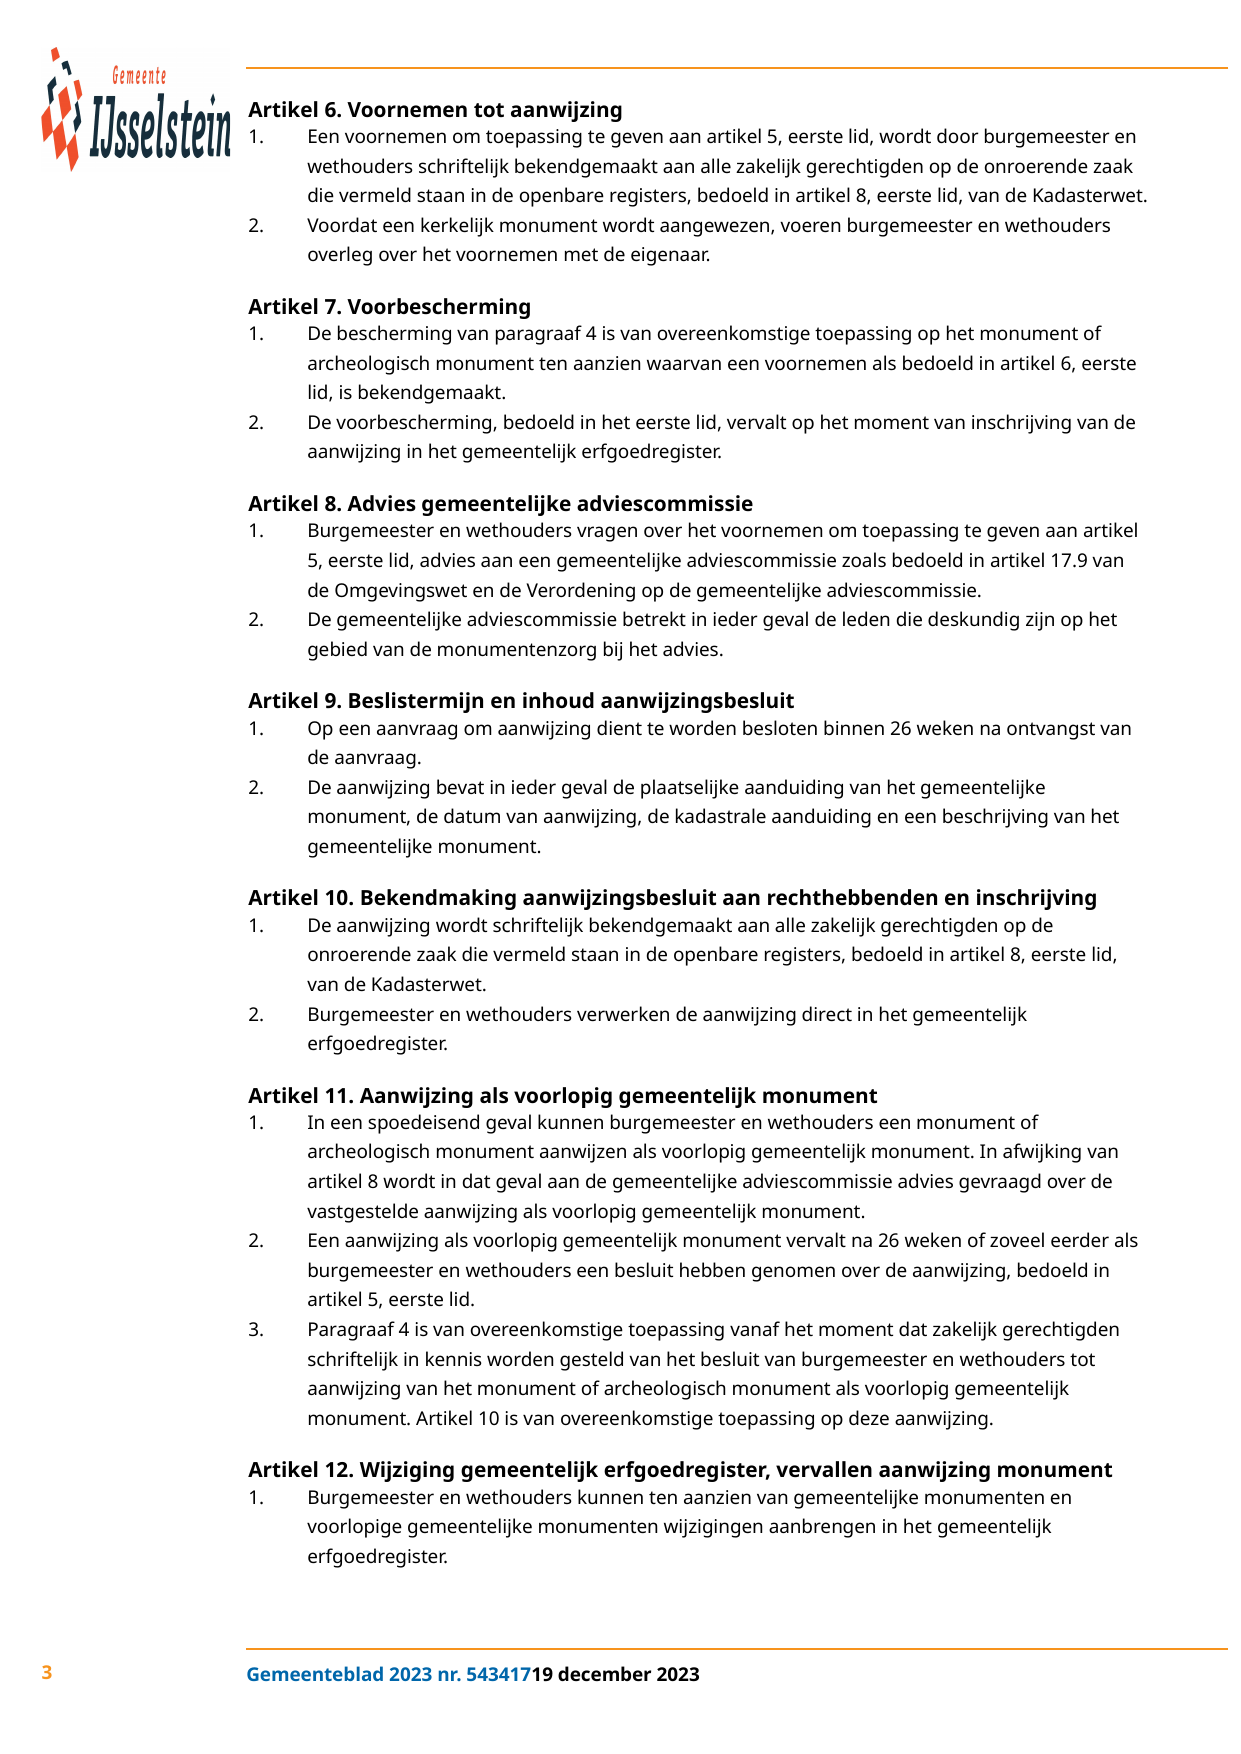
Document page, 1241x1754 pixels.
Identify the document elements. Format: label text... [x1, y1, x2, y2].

text Artikel 7. Voorbescherming [248, 292, 1152, 320]
list Burgemeester en wethouders kunnen ten aanzien van gemeentelijke monumenten en voorlopige gemeentelijke monumenten wijzigingen aanbrengen in het gemeentelijk erfgoedregister. [248, 1484, 1152, 1569]
list De gemeentelijke adviescommissie betrekt in ieder geval de leden die deskundig zijn op het gebied van de monumentenzorg bij het advies. [248, 606, 1152, 662]
list De voorbescherming, bedoeld in het eerste lid, vervalt op het moment van inschrijving van de aanwijzing in het gemeentelijk erfgoedregister. [248, 409, 1152, 464]
text Artikel 8. Advies gemeentelijke adviescommissie [248, 489, 1152, 518]
list Een aanwijzing als voorlopig gemeentelijk monument vervalt na 26 weken of zoveel eerder als burgemeester en wethouders een besluit hebben genomen over de aanwijzing, bedoeld in artikel 5, eerste lid. [248, 1227, 1152, 1312]
text Artikel 6. Voornemen tot aanwijzing [248, 95, 1152, 123]
list Op een aanvraag om aanwijzing dient te worden besloten binnen 26 weken na ontvangst van de aanvraag. [248, 715, 1152, 770]
list Burgemeester en wethouders vragen over het voornemen om toepassing te geven aan artikel 5, eerste lid, advies aan een gemeentelijke adviescommissie zoals bedoeld in artikel 17.9 van de Omgevingswet en de Verordening op de gemeentelijke adviescommissie. [248, 518, 1152, 602]
list De aanwijzing bevat in ieder geval de plaatselijke aanduiding van het gemeentelijke monument, de datum van aanwijzing, de kadastrale aanduiding en een beschrijving van het gemeentelijke monument. [248, 774, 1152, 859]
text Artikel 12. Wijziging gemeentelijk erfgoedregister, vervallen aanwijzing monument [248, 1455, 1152, 1484]
text Artikel 11. Aanwijzing als voorlopig gemeentelijk monument [248, 1081, 1152, 1109]
list De bescherming van paragraaf 4 is van overeenkomstige toepassing op het monument of archeologisch monument ten aanzien waarvan een voornemen als bedoeld in artikel 6, eerste lid, is bekendgemaakt. [248, 320, 1152, 405]
text Artikel 10. Bekendmaking aanwijzingsbesluit aan rechthebbenden en inschrijving [248, 883, 1152, 912]
list Voordat een kerkelijk monument wordt aangewezen, voeren burgemeester en wethouders overleg over het voornemen met de eigenaar. [248, 212, 1152, 267]
list In een spoedeisend geval kunnen burgemeester en wethouders een monument of archeologisch monument aanwijzen als voorlopig gemeentelijk monument. In afwijking van artikel 8 wordt in dat geval aan de gemeentelijke adviescommissie advies gevraagd over de vastgestelde aanwijzing als voorlopig gemeentelijk monument. [248, 1109, 1152, 1224]
text Artikel 9. Beslistermijn en inhoud aanwijzingsbesluit [248, 686, 1152, 715]
list Paragraaf 4 is van overeenkomstige toepassing vanaf het moment dat zakelijk gerechtigden schriftelijk in kennis worden gesteld van het besluit van burgemeester en wethouders tot aanwijzing van het monument of archeologisch monument als voorlopig gemeentelijk monument. Artikel 10 is van overeenkomstige toepassing op deze aanwijzing. [248, 1316, 1152, 1431]
list Burgemeester en wethouders verwerken de aanwijzing direct in het gemeentelijk erfgoedregister. [248, 1001, 1152, 1056]
list Een voornemen om toepassing te geven aan artikel 5, eerste lid, wordt door burgemeester en wethouders schriftelijk bekendgemaakt aan alle zakelijk gerechtigden op de onroerende zaak die vermeld staan in de openbare registers, bedoeld in artikel 8, eerste lid, van de Kadasterwet. [248, 123, 1152, 208]
picture [41, 47, 231, 172]
list De aanwijzing wordt schriftelijk bekendgemaakt aan alle zakelijk gerechtigden op de onroerende zaak die vermeld staan in de openbare registers, bedoeld in artikel 8, eerste lid, van de Kadasterwet. [248, 912, 1152, 997]
